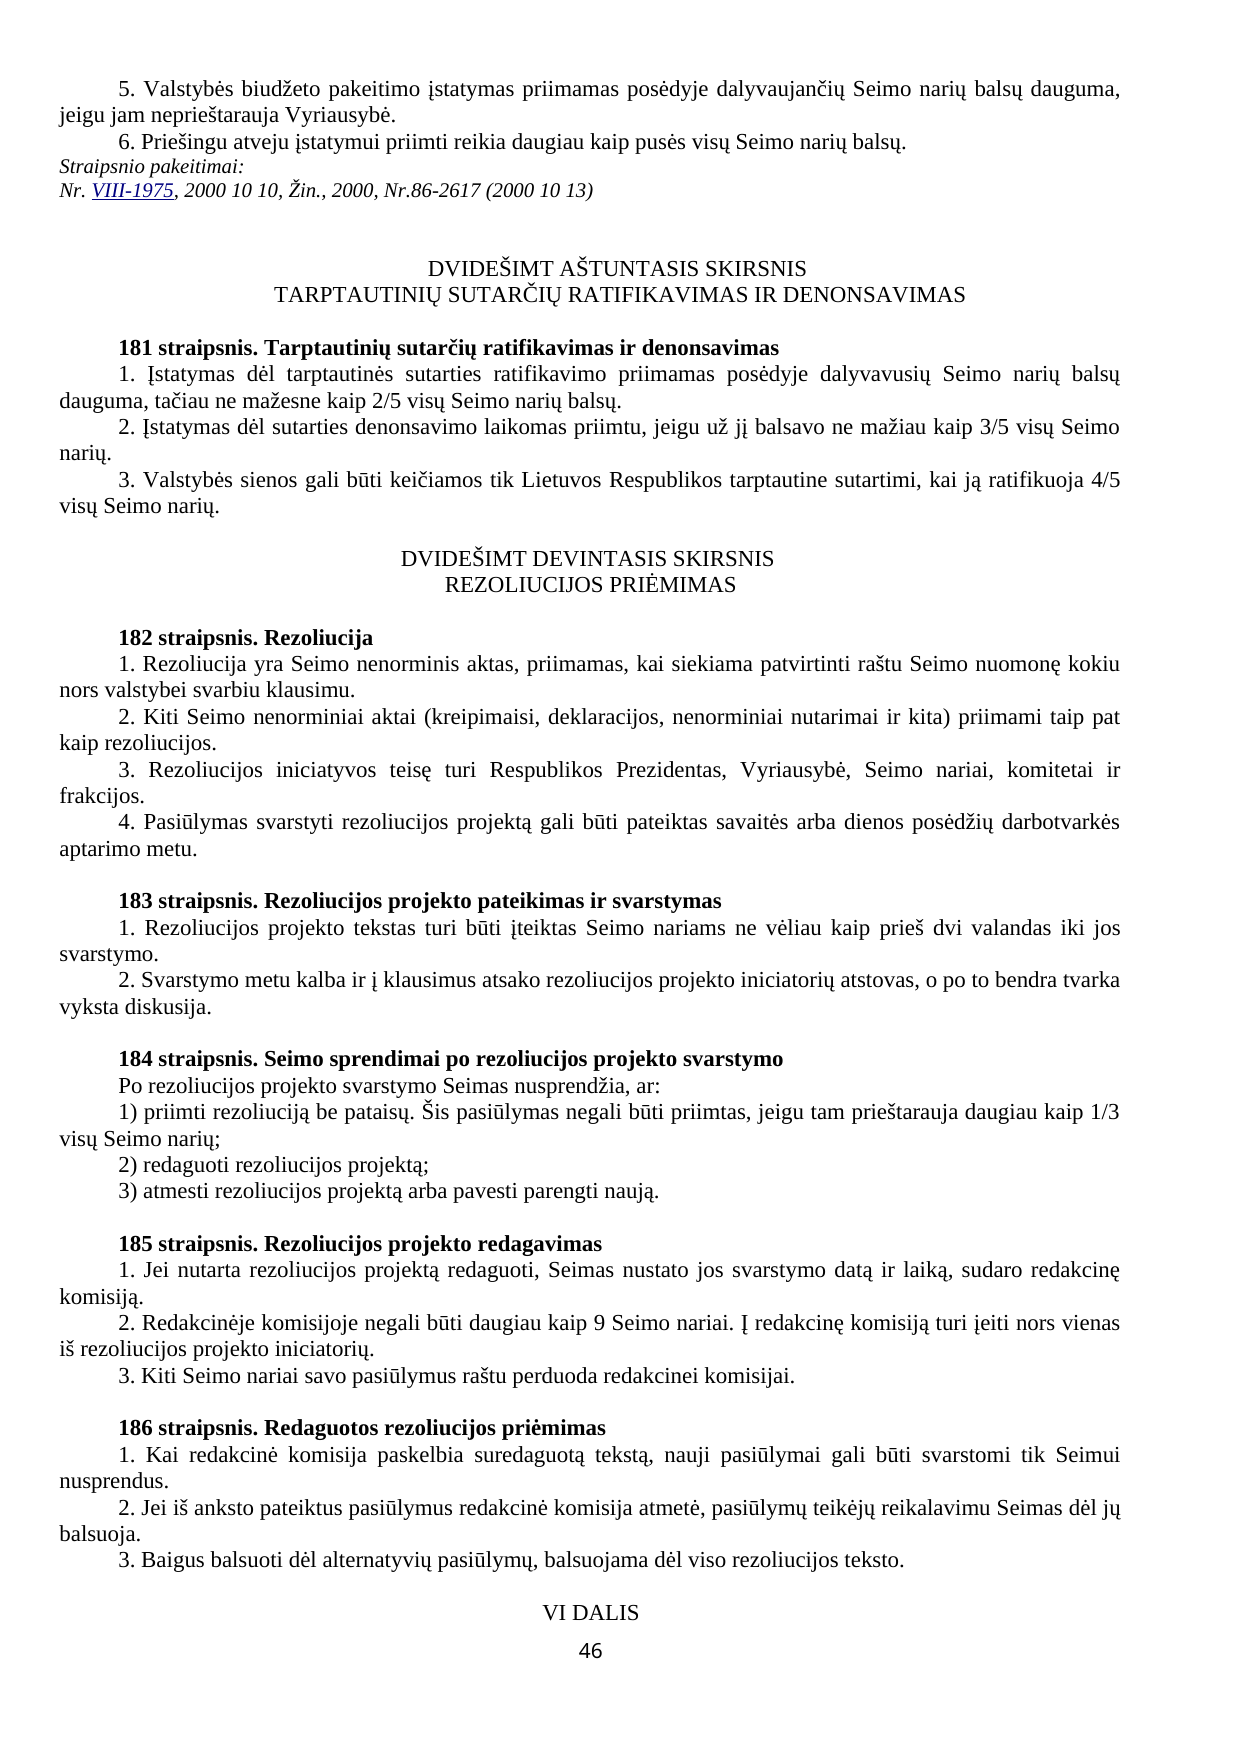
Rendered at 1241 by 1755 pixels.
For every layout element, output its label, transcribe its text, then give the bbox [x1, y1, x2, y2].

text 3. Valstybės sienos gali būti keičiamos tik Lietuvos Respublikos tarptautine sutartimi, kai ją ratifikuoja 4/5 visų Seimo narių. [59, 466, 1122, 518]
text 3. Baigus balsuoti dėl alternatyvių pasiūlymų, balsuojama dėl viso rezoliucijos teksto. [59, 1546, 1122, 1573]
text 1. Kai redakcinė komisija paskelbia suredaguotą tekstą, nauji pasiūlymai gali būti svarstomi tik Seimui nusprendus. [59, 1441, 1122, 1493]
text 185 straipsnis. Rezoliucijos projekto redagavimas [59, 1230, 1122, 1256]
text 2. Svarstymo metu kalba ir į klausimus atsako rezoliucijos projekto iniciatorių atstovas, o po to bendra tvarka vyksta diskusija. [59, 966, 1122, 1019]
text 3) atmesti rezoliucijos projektą arba pavesti parengti naują. [59, 1177, 1122, 1204]
text 6. Priešingu atveju įstatymui priimti reikia daugiau kaip pusės visų Seimo narių balsų. [59, 128, 1122, 154]
text 184 straipsnis. Seimo sprendimai po rezoliucijos projekto svarstymo [59, 1046, 1122, 1072]
text DVIDEŠIMT AŠTUNTASIS SKIRSNIS [59, 255, 1122, 281]
text 1. Įstatymas dėl tarptautinės sutarties ratifikavimo priimamas posėdyje dalyvavusių Seimo narių balsų dauguma, tačiau ne mažesne kaip 2/5 visų Seimo narių balsų. [59, 360, 1122, 413]
text REZOLIUCIJOS PRIĖMIMAS [59, 571, 1122, 597]
text 2) redaguoti rezoliucijos projektą; [59, 1151, 1122, 1177]
text 3. Rezoliucijos iniciatyvos teisę turi Respublikos Prezidentas, Vyriausybė, Seimo nariai, komitetai ir frakcijos. [59, 756, 1122, 808]
text 183 straipsnis. Rezoliucijos projekto pateikimas ir svarstymas [59, 887, 1122, 914]
text 2. Jei iš anksto pateiktus pasiūlymus redakcinė komisija atmetė, pasiūlymų teikėjų reikalavimu Seimas dėl jų balsuoja. [59, 1493, 1122, 1546]
text 2. Įstatymas dėl sutarties denonsavimo laikomas priimtu, jeigu už jį balsavo ne mažiau kaip 3/5 visų Seimo narių. [59, 413, 1122, 466]
text DVIDEŠIMT DEVINTASIS SKIRSNIS [59, 545, 1122, 571]
text 4. Pasiūlymas svarstyti rezoliucijos projektą gali būti pateiktas savaitės arba dienos posėdžių darbotvarkės aptarimo metu. [59, 808, 1122, 861]
text TARPTAUTINIŲ SUTARČIŲ RATIFIKAVIMAS IR DENONSAVIMAS [59, 281, 1122, 308]
text 2. Kiti Seimo nenorminiai aktai (kreipimaisi, deklaracijos, nenorminiai nutarimai ir kita) priimami taip pat kaip rezoliucijos. [59, 703, 1122, 756]
text 186 straipsnis. Redaguotos rezoliucijos priėmimas [59, 1414, 1122, 1441]
text 182 straipsnis. Rezoliucija [59, 624, 1122, 650]
text 181 straipsnis. Tarptautinių sutarčių ratifikavimas ir denonsavimas [59, 334, 1122, 360]
text 1. Jei nutarta rezoliucijos projektą redaguoti, Seimas nustato jos svarstymo datą ir laiką, sudaro redakcinę komisiją. [59, 1256, 1122, 1309]
text VI DALIS [59, 1599, 1122, 1625]
text 1) priimti rezoliuciją be pataisų. Šis pasiūlymas negali būti priimtas, jeigu tam prieštarauja daugiau kaip 1/3 visų Seimo narių; [59, 1098, 1122, 1151]
text 2. Redakcinėje komisijoje negali būti daugiau kaip 9 Seimo nariai. Į redakcinę komisiją turi įeiti nors vienas iš rezoliucijos projekto iniciatorių. [59, 1309, 1122, 1362]
text Nr. VIII-1975, 2000 10 10, Žin., 2000, Nr.86-2617 (2000 10 13) [59, 178, 1122, 202]
text 1. Rezoliucijos projekto tekstas turi būti įteiktas Seimo nariams ne vėliau kaip prieš dvi valandas iki jos svarstymo. [59, 914, 1122, 966]
text 1. Rezoliucija yra Seimo nenorminis aktas, priimamas, kai siekiama patvirtinti raštu Seimo nuomonę kokiu nors valstybei svarbiu klausimu. [59, 650, 1122, 703]
text 3. Kiti Seimo nariai savo pasiūlymus raštu perduoda redakcinei komisijai. [59, 1362, 1122, 1388]
text Po rezoliucijos projekto svarstymo Seimas nusprendžia, ar: [59, 1072, 1122, 1098]
text 5. Valstybės biudžeto pakeitimo įstatymas priimamas posėdyje dalyvaujančių Seimo narių balsų dauguma, jeigu jam neprieštarauja Vyriausybė. [59, 75, 1122, 128]
text Straipsnio pakeitimai: [59, 154, 1122, 178]
